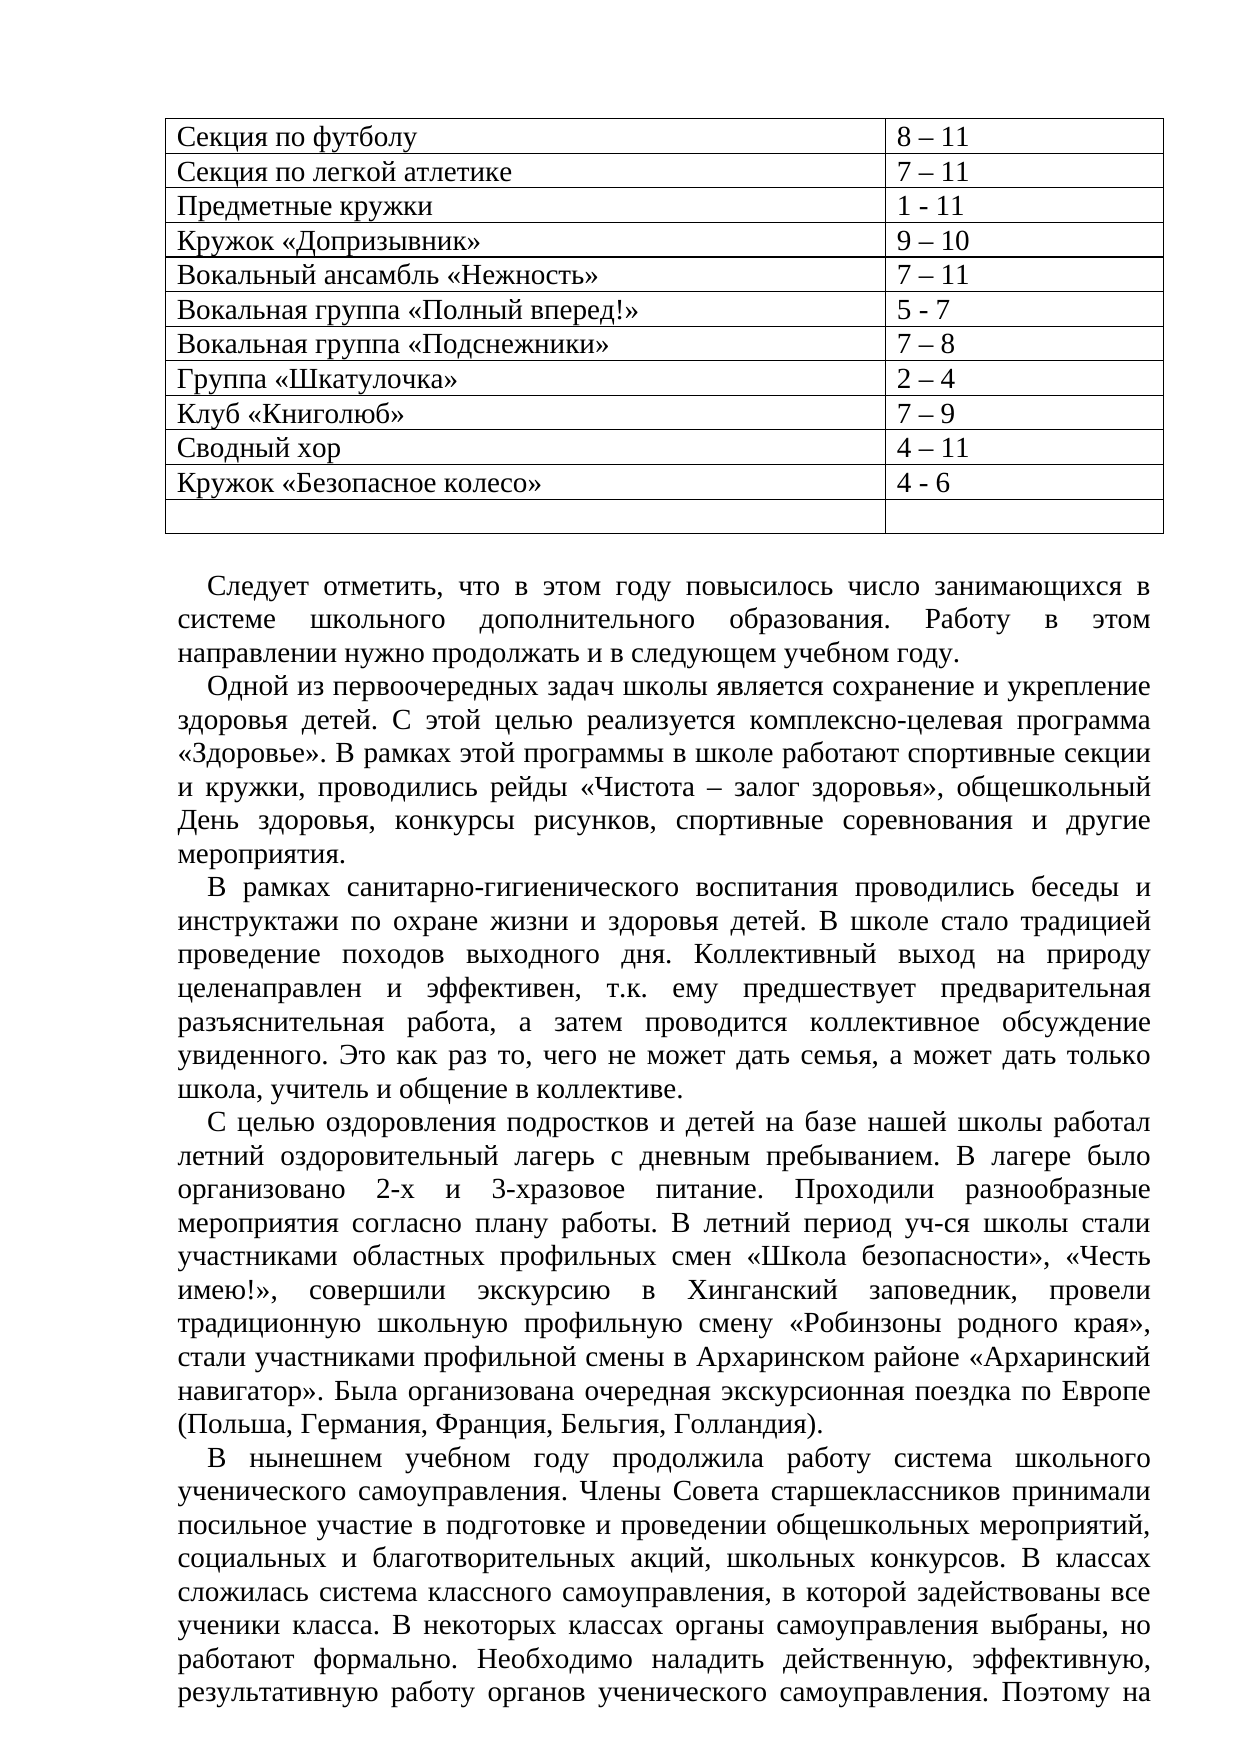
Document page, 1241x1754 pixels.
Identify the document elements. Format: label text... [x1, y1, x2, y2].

text Одной из первоочередных задач школы является сохранение и укрепление здоровья детей. С этой целью реализуется комплексно-целевая программа «Здоровье». В рамках этой программы в школе работают спортивные секции и кружки, проводились рейды «Чистота – залог здоровья», общешкольный День здоровья, конкурсы рисунков, спортивные соревнования и другие мероприятия. [177, 668, 1152, 869]
table_cell Клуб «Книголюб» [166, 396, 885, 429]
table_cell 1 - 11 [886, 188, 1163, 222]
table_cell Группа «Шкатулочка» [166, 361, 885, 395]
table_cell Сводный хор [166, 430, 885, 464]
table_cell 7 – 8 [886, 327, 1163, 360]
table_cell Кружок «Допризывник» [166, 223, 885, 256]
table_cell Вокальный ансамбль «Нежность» [166, 258, 885, 291]
table_cell 8 – 11 [886, 119, 1163, 153]
table_cell 9 – 10 [886, 223, 1163, 256]
text С целью оздоровления подростков и детей на базе нашей школы работал летний оздоровительный лагерь с дневным пребыванием. В лагере было организовано 2-х и 3-хразовое питание. Проходили разнообразные мероприятия согласно плану работы. В летний период уч-ся школы стали участниками областных профильных смен «Школа безопасности», «Честь имею!», совершили экскурсию в Хинганский заповедник, провели традиционную школьную профильную смену «Робинзоны родного края», стали участниками профильной смены в Архаринском районе «Архаринский навигатор». Была организована очередная экскурсионная поездка по Европе (Польша, Германия, Франция, Бельгия, Голландия). [177, 1104, 1152, 1440]
table_cell [166, 500, 885, 533]
table_cell [886, 500, 1163, 533]
table_cell 2 – 4 [886, 361, 1163, 395]
table_cell Предметные кружки [166, 188, 885, 222]
text Следует отметить, что в этом году повысилось число занимающихся в системе школьного дополнительного образования. Работу в этом направлении нужно продолжать и в следующем учебном году. [177, 568, 1152, 668]
table_cell 7 – 11 [886, 258, 1163, 291]
table_cell Вокальная группа «Полный вперед!» [166, 292, 885, 326]
table_cell 5 - 7 [886, 292, 1163, 326]
table_cell 7 – 9 [886, 396, 1163, 429]
table_cell 7 – 11 [886, 154, 1163, 187]
table_cell 4 – 11 [886, 430, 1163, 464]
table_cell 4 - 6 [886, 465, 1163, 498]
table_cell Секция по футболу [166, 119, 885, 153]
table_cell Кружок «Безопасное колесо» [166, 465, 885, 498]
table_cell Секция по легкой атлетике [166, 154, 885, 187]
table_cell Вокальная группа «Подснежники» [166, 327, 885, 360]
text В рамках санитарно-гигиенического воспитания проводились беседы и инструктажи по охране жизни и здоровья детей. В школе стало традицией проведение походов выходного дня. Коллективный выход на природу целенаправлен и эффективен, т.к. ему предшествует предварительная разъяснительная работа, а затем проводится коллективное обсуждение увиденного. Это как раз то, чего не может дать семья, а может дать только школа, учитель и общение в коллективе. [177, 869, 1152, 1104]
text В нынешнем учебном году продолжила работу система школьного ученического самоуправления. Члены Совета старшеклассников принимали посильное участие в подготовке и проведении общешкольных мероприятий, социальных и благотворительных акций, школьных конкурсов. В классах сложилась система классного самоуправления, в которой задействованы все ученики класса. В некоторых классах органы самоуправления выбраны, но работают формально. Необходимо наладить действенную, эффективную, результативную работу органов ученического самоуправления. Поэтому на [177, 1440, 1152, 1708]
